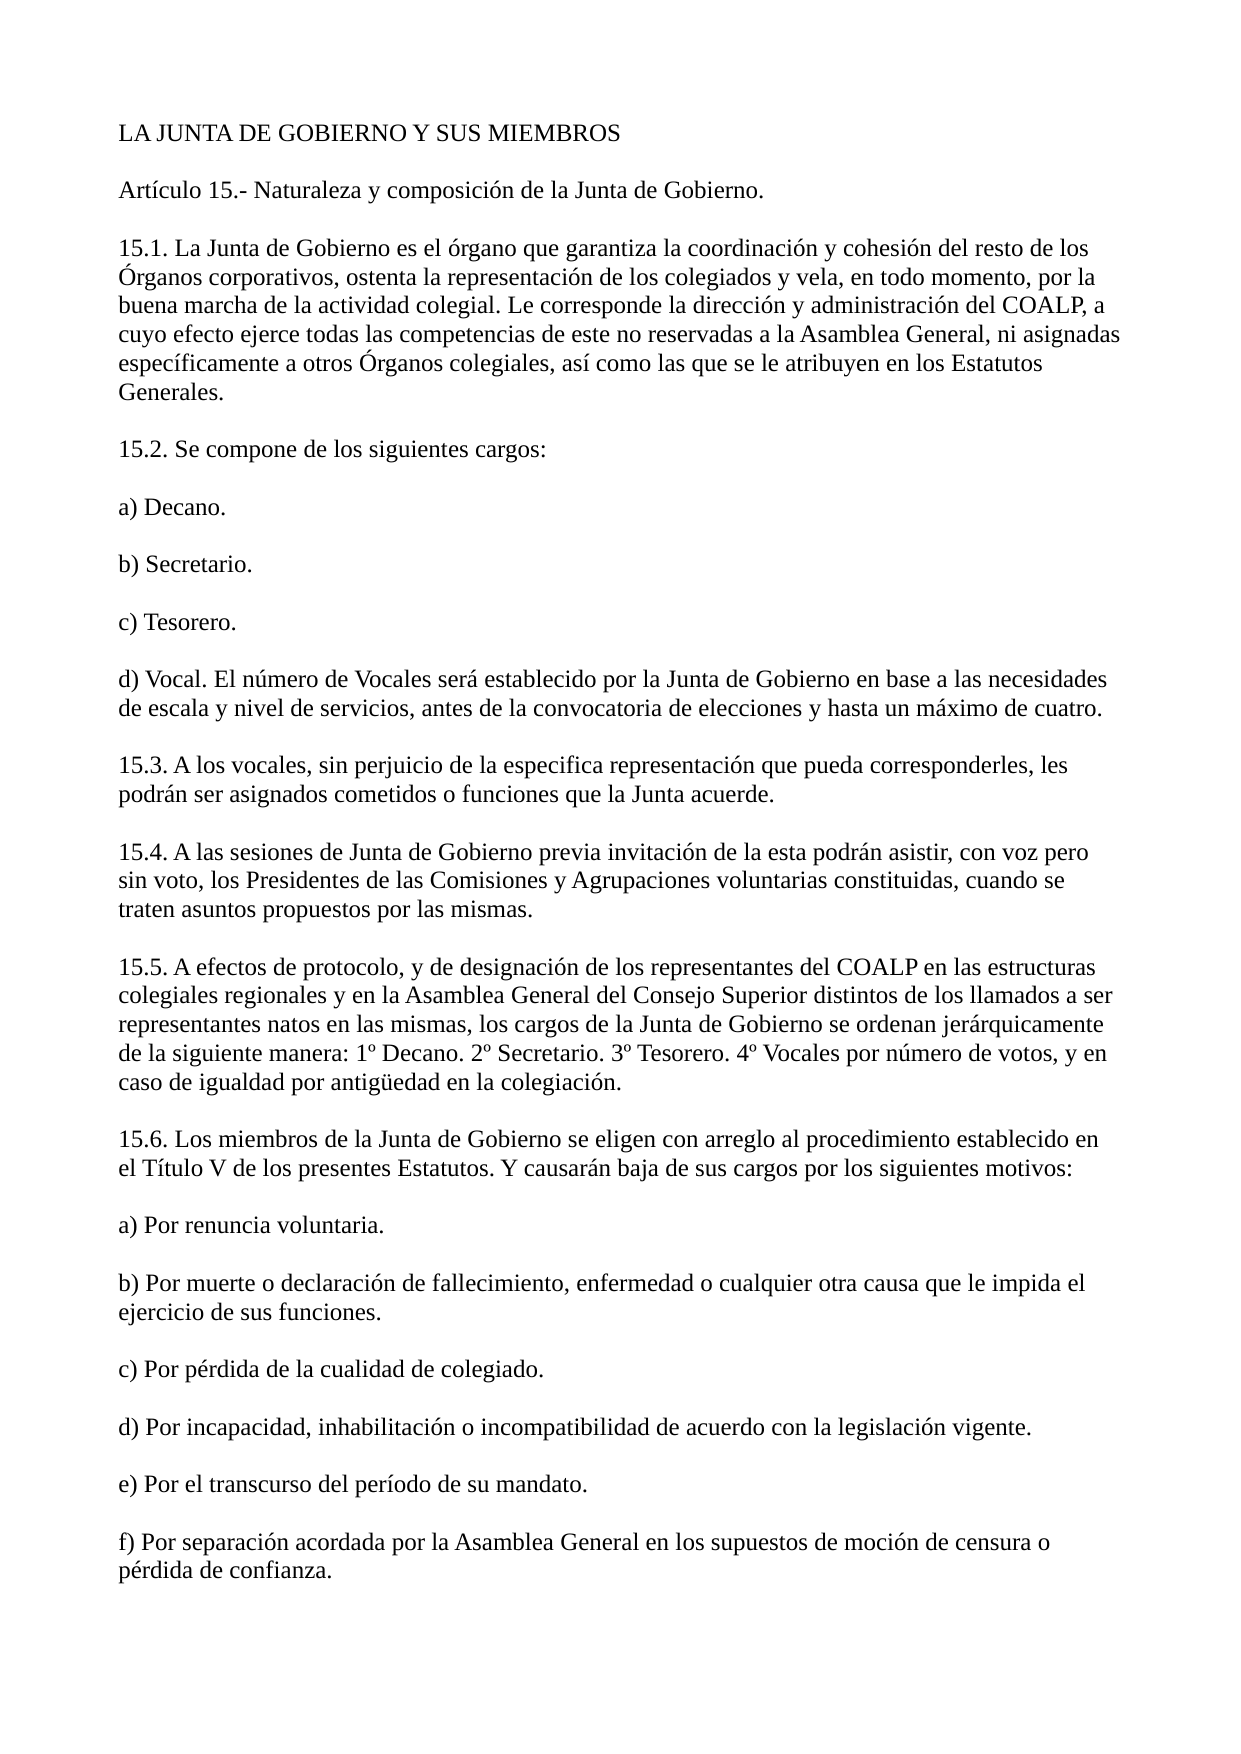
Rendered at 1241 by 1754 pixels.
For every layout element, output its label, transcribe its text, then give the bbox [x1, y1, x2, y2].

text a) Decano. [118, 492, 1122, 521]
text 15.5. A efectos de protocolo, y de designación de los representantes del COALP en las estructuras colegiales regionales y en la Asamblea General del Consejo Superior distintos de los llamados a ser representantes natos en las mismas, los cargos de la Junta de Gobierno se ordenan jerárquicamente de la siguiente manera: 1º Decano. 2º Secretario. 3º Tesorero. 4º Vocales por número de votos, y en caso de igualdad por antigüedad en la colegiación. [118, 952, 1122, 1096]
text 15.2. Se compone de los siguientes cargos: [118, 434, 1122, 463]
text d) Vocal. El número de Vocales será establecido por la Junta de Gobierno en base a las necesidades de escala y nivel de servicios, antes de la convocatoria de elecciones y hasta un máximo de cuatro. [118, 664, 1122, 722]
text c) Tesorero. [118, 607, 1122, 636]
text 15.6. Los miembros de la Junta de Gobierno se eligen con arreglo al procedimiento establecido en el Título V de los presentes Estatutos. Y causarán baja de sus cargos por los siguientes motivos: [118, 1124, 1122, 1182]
text LA JUNTA DE GOBIERNO Y SUS MIEMBROS [118, 118, 1122, 147]
text c) Por pérdida de la cualidad de colegiado. [118, 1354, 1122, 1383]
text b) Secretario. [118, 549, 1122, 578]
text Artículo 15.- Naturaleza y composición de la Junta de Gobierno. [118, 176, 1122, 204]
text e) Por el transcurso del período de su mandato. [118, 1469, 1122, 1498]
text d) Por incapacidad, inhabilitación o incompatibilidad de acuerdo con la legislación vigente. [118, 1412, 1122, 1441]
text 15.1. La Junta de Gobierno es el órgano que garantiza la coordinación y cohesión del resto de los Órganos corporativos, ostenta la representación de los colegiados y vela, en todo momento, por la buena marcha de la actividad colegial. Le corresponde la dirección y administración del COALP, a cuyo efecto ejerce todas las competencias de este no reservadas a la Asamblea General, ni asignadas específicamente a otros Órganos colegiales, así como las que se le atribuyen en los Estatutos Generales. [118, 233, 1122, 406]
text f) Por separación acordada por la Asamblea General en los supuestos de moción de censura o pérdida de confianza. [118, 1527, 1122, 1584]
text b) Por muerte o declaración de fallecimiento, enfermedad o cualquier otra causa que le impida el ejercicio de sus funciones. [118, 1268, 1122, 1326]
text 15.4. A las sesiones de Junta de Gobierno previa invitación de la esta podrán asistir, con voz pero sin voto, los Presidentes de las Comisiones y Agrupaciones voluntarias constituidas, cuando se traten asuntos propuestos por las mismas. [118, 837, 1122, 923]
text 15.3. A los vocales, sin perjuicio de la especifica representación que pueda corresponderles, les podrán ser asignados cometidos o funciones que la Junta acuerde. [118, 751, 1122, 808]
text a) Por renuncia voluntaria. [118, 1211, 1122, 1239]
